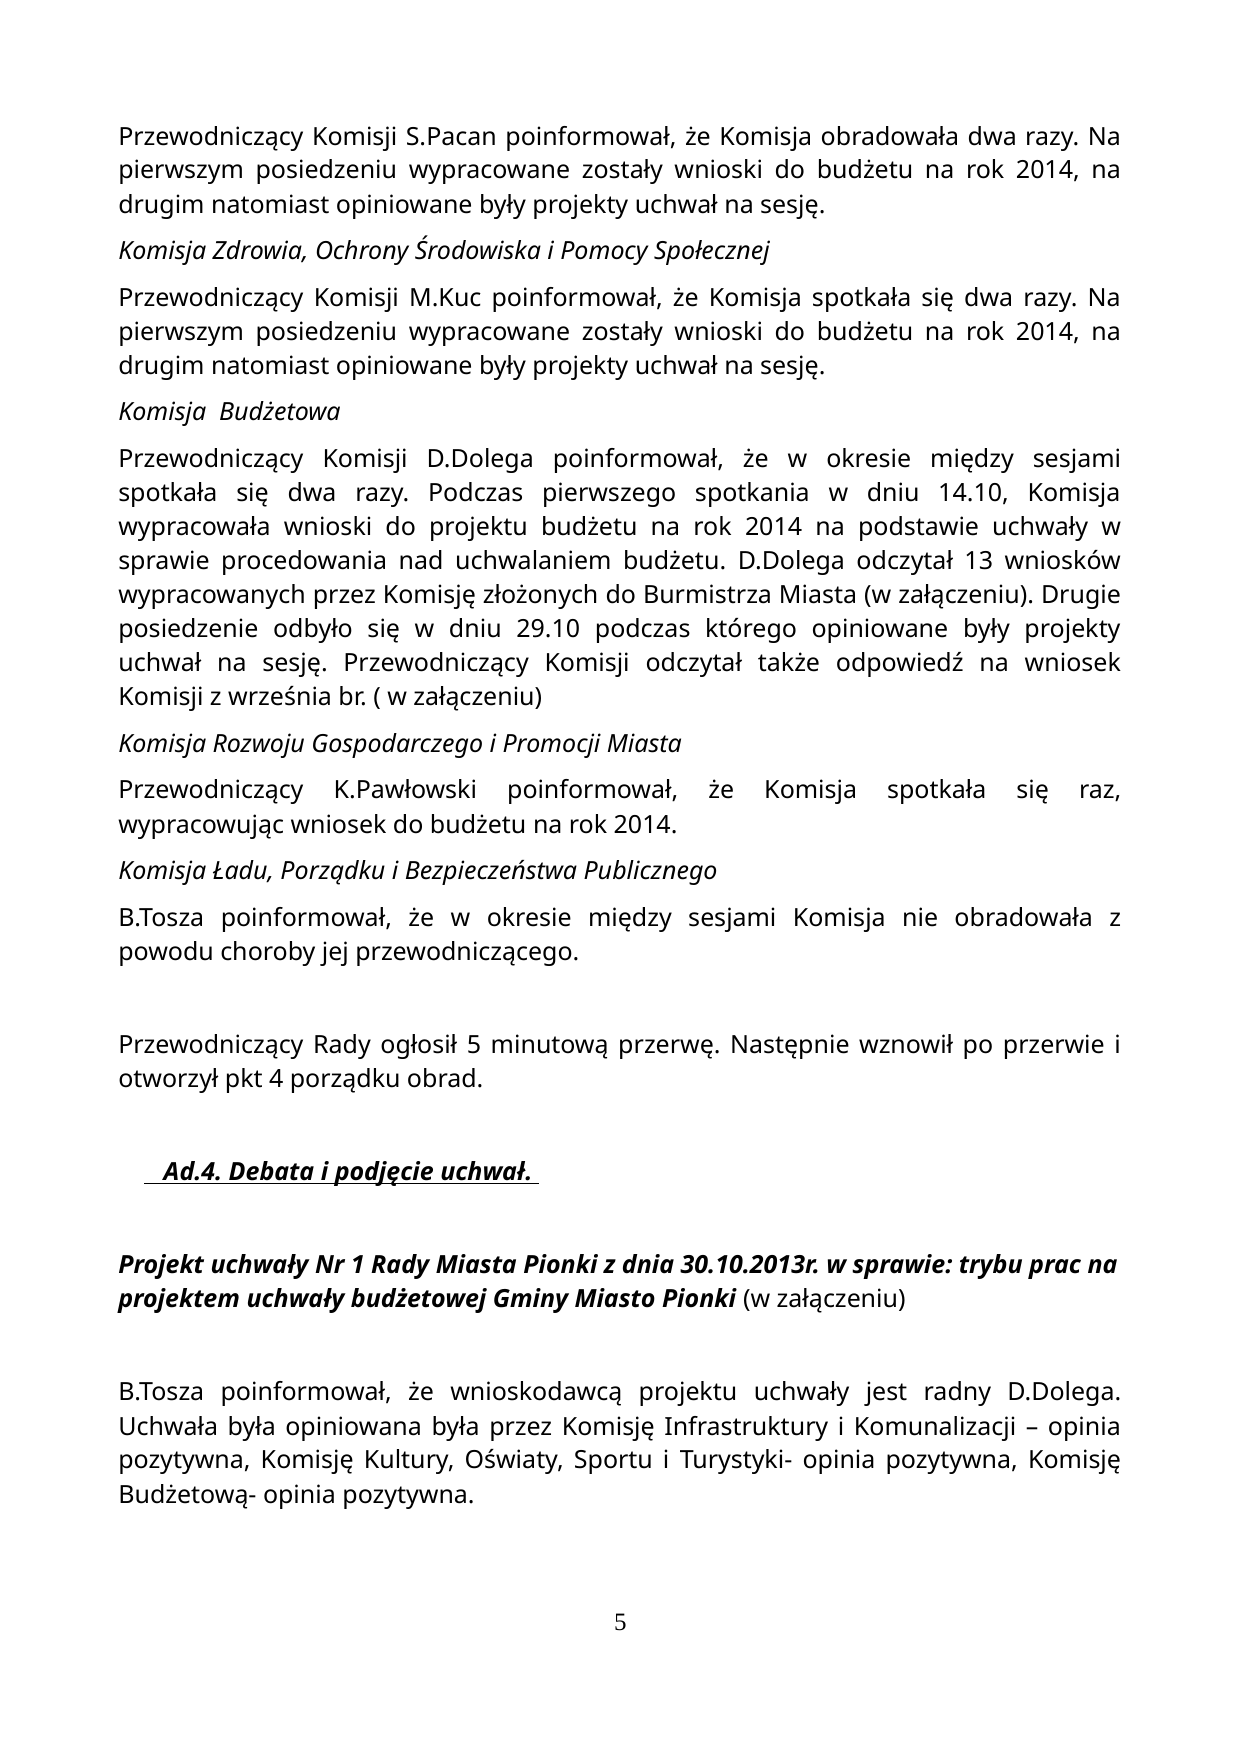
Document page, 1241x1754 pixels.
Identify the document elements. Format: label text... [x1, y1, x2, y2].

text Projekt uchwały Nr 1 Rady Miasta Pionki z dnia 30.10.2013r. w sprawie: trybu prac na projektem uchwały budżetowej Gminy Miasto Pionki (w załączeniu) [118, 1247, 1122, 1315]
text Przewodniczący K.Pawłowski poinformował, że Komisja spotkała się raz, wypracowując wniosek do budżetu na rok 2014. [118, 772, 1122, 840]
text Komisja Budżetowa [118, 394, 1122, 428]
text Przewodniczący Komisji M.Kuc poinformował, że Komisja spotkała się dwa razy. Na pierwszym posiedzeniu wypracowane zostały wnioski do budżetu na rok 2014, na drugim natomiast opiniowane były projekty uchwał na sesję. [118, 279, 1122, 382]
text B.Tosza poinformował, że wnioskodawcą projektu uchwały jest radny D.Dolega. Uchwała była opiniowana była przez Komisję Infrastruktury i Komunalizacji – opinia pozytywna, Komisję Kultury, Oświaty, Sportu i Turystyki- opinia pozytywna, Komisję Budżetową- opinia pozytywna. [118, 1374, 1122, 1510]
text Przewodniczący Rady ogłosił 5 minutową przerwę. Następnie wznowił po przerwie i otworzył pkt 4 porządku obrad. [118, 1027, 1122, 1095]
text Komisja Zdrowia, Ochrony Środowiska i Pomocy Społecznej [118, 233, 1122, 267]
text Ad.4. Debata i podjęcie uchwał. [118, 1154, 1122, 1188]
text Komisja Rozwoju Gospodarczego i Promocji Miasta [118, 726, 1122, 760]
text Komisja Ładu, Porządku i Bezpieczeństwa Publicznego [118, 853, 1122, 887]
text Przewodniczący Komisji D.Dolega poinformował, że w okresie między sesjami spotkała się dwa razy. Podczas pierwszego spotkania w dniu 14.10, Komisja wypracowała wnioski do projektu budżetu na rok 2014 na podstawie uchwały w sprawie procedowania nad uchwalaniem budżetu. D.Dolega odczytał 13 wniosków wypracowanych przez Komisję złożonych do Burmistrza Miasta (w załączeniu). Drugie posiedzenie odbyło się w dniu 29.10 podczas którego opiniowane były projekty uchwał na sesję. Przewodniczący Komisji odczytał także odpowiedź na wniosek Komisji z września br. ( w załączeniu) [118, 441, 1122, 713]
text Przewodniczący Komisji S.Pacan poinformował, że Komisja obradowała dwa razy. Na pierwszym posiedzeniu wypracowane zostały wnioski do budżetu na rok 2014, na drugim natomiast opiniowane były projekty uchwał na sesję. [118, 118, 1122, 220]
text B.Tosza poinformował, że w okresie między sesjami Komisja nie obradowała z powodu choroby jej przewodniczącego. [118, 899, 1122, 967]
